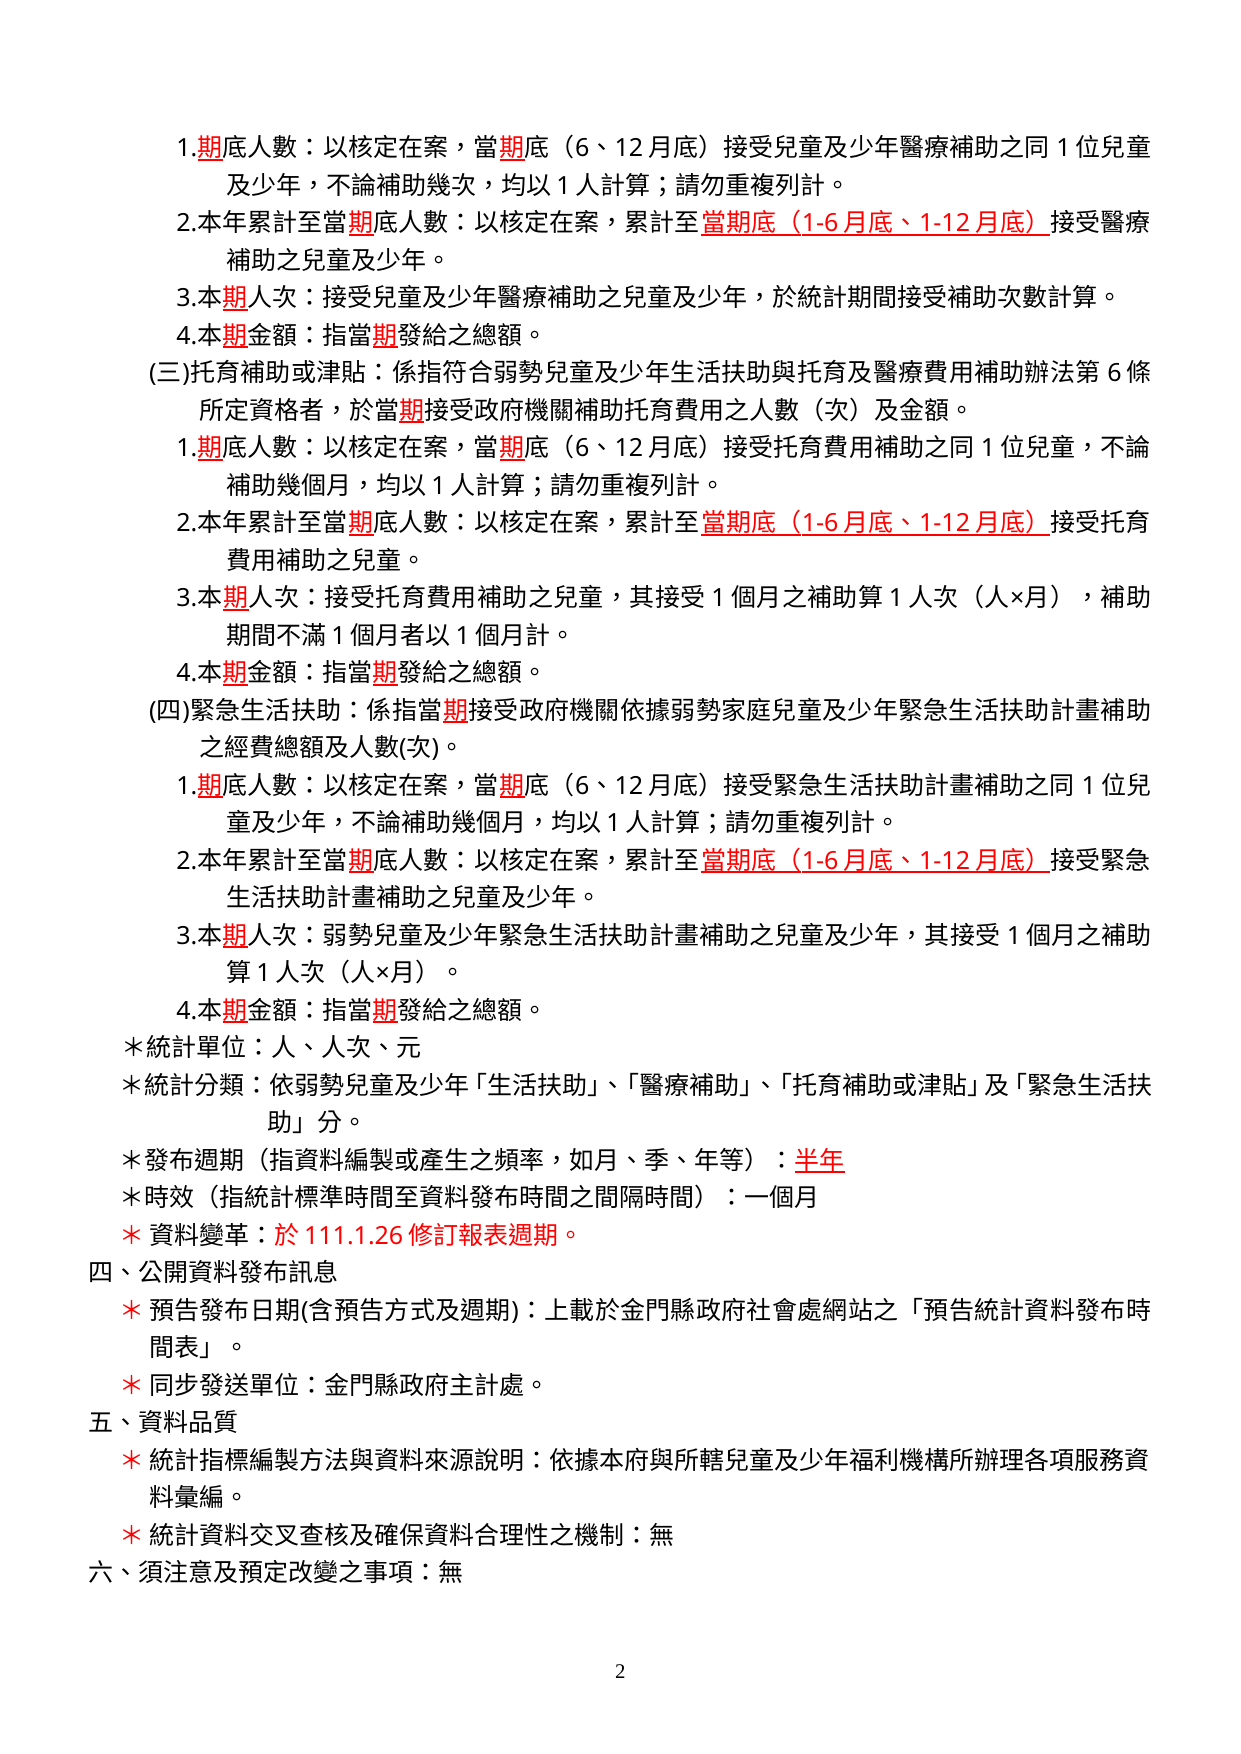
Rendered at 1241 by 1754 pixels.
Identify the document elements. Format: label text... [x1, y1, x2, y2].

text 1.期底人數：以核定在案，當期底（6、12月底）接受托育費用補助之同1位兒童，不論補助幾個月，均以1人計算；請勿重複列計。 [176, 427, 1152, 502]
text ＊時效（指統計標準時間至資料發布時間之間隔時間）：一個月 [119, 1177, 1152, 1214]
text 六、須注意及預定改變之事項：無 [89, 1552, 1152, 1589]
list 統計資料交叉查核及確保資料合理性之機制：無 [119, 1514, 1152, 1552]
text 3.本期人次：接受兒童及少年醫療補助之兒童及少年，於統計期間接受補助次數計算。 [176, 277, 1152, 314]
text 1.期底人數：以核定在案，當期底（6、12月底）接受兒童及少年醫療補助之同1位兒童及少年，不論補助幾次，均以1人計算；請勿重複列計。 [176, 127, 1152, 202]
list 統計指標編製方法與資料來源說明：依據本府與所轄兒童及少年福利機構所辦理各項服務資料彙編。 [119, 1439, 1152, 1514]
text 3.本期人次：接受托育費用補助之兒童，其接受1個月之補助算1人次（人×月），補助期間不滿1個月者以1個月計。 [176, 577, 1152, 652]
text 4.本期金額：指當期發給之總額。 [176, 989, 1152, 1027]
text 五、資料品質 [89, 1402, 1152, 1439]
text 1.期底人數：以核定在案，當期底（6、12月底）接受緊急生活扶助計畫補助之同1位兒童及少年，不論補助幾個月，均以1人計算；請勿重複列計。 [176, 764, 1152, 839]
text ＊統計單位：人、人次、元 [121, 1027, 1152, 1064]
list 資料變革：於111.1.26修訂報表週期。 [119, 1214, 1152, 1252]
text 2.本年累計至當期底人數：以核定在案，累計至當期底（1-6月底、1-12月底）接受緊急生活扶助計畫補助之兒童及少年。 [176, 839, 1152, 914]
text 2.本年累計至當期底人數：以核定在案，累計至當期底（1-6月底、1-12月底）接受托育費用補助之兒童。 [176, 502, 1152, 577]
text ＊發布週期（指資料編製或產生之頻率，如月、季、年等）：半年 [119, 1139, 1152, 1177]
text 3.本期人次：弱勢兒童及少年緊急生活扶助計畫補助之兒童及少年，其接受1個月之補助算1人次（人×月）。 [176, 914, 1152, 989]
list 同步發送單位：金門縣政府主計處。 [119, 1364, 1152, 1402]
text 4.本期金額：指當期發給之總額。 [176, 314, 1152, 352]
text ＊統計分類：依弱勢兒童及少年「生活扶助」、「醫療補助」、「托育補助或津貼」及「緊急生活扶助」分。 [119, 1064, 1152, 1139]
text (四)緊急生活扶助：係指當期接受政府機關依據弱勢家庭兒童及少年緊急生活扶助計畫補助之經費總額及人數(次)。 [149, 689, 1152, 764]
text 四、公開資料發布訊息 [89, 1252, 1152, 1289]
text (三)托育補助或津貼：係指符合弱勢兒童及少年生活扶助與托育及醫療費用補助辦法第6條所定資格者，於當期接受政府機關補助托育費用之人數（次）及金額。 [149, 352, 1152, 427]
list 預告發布日期(含預告方式及週期)：上載於金門縣政府社會處網站之「預告統計資料發布時間表」。 [119, 1289, 1152, 1364]
text 2.本年累計至當期底人數：以核定在案，累計至當期底（1-6月底、1-12月底）接受醫療補助之兒童及少年。 [176, 202, 1152, 277]
text 4.本期金額：指當期發給之總額。 [176, 652, 1152, 689]
